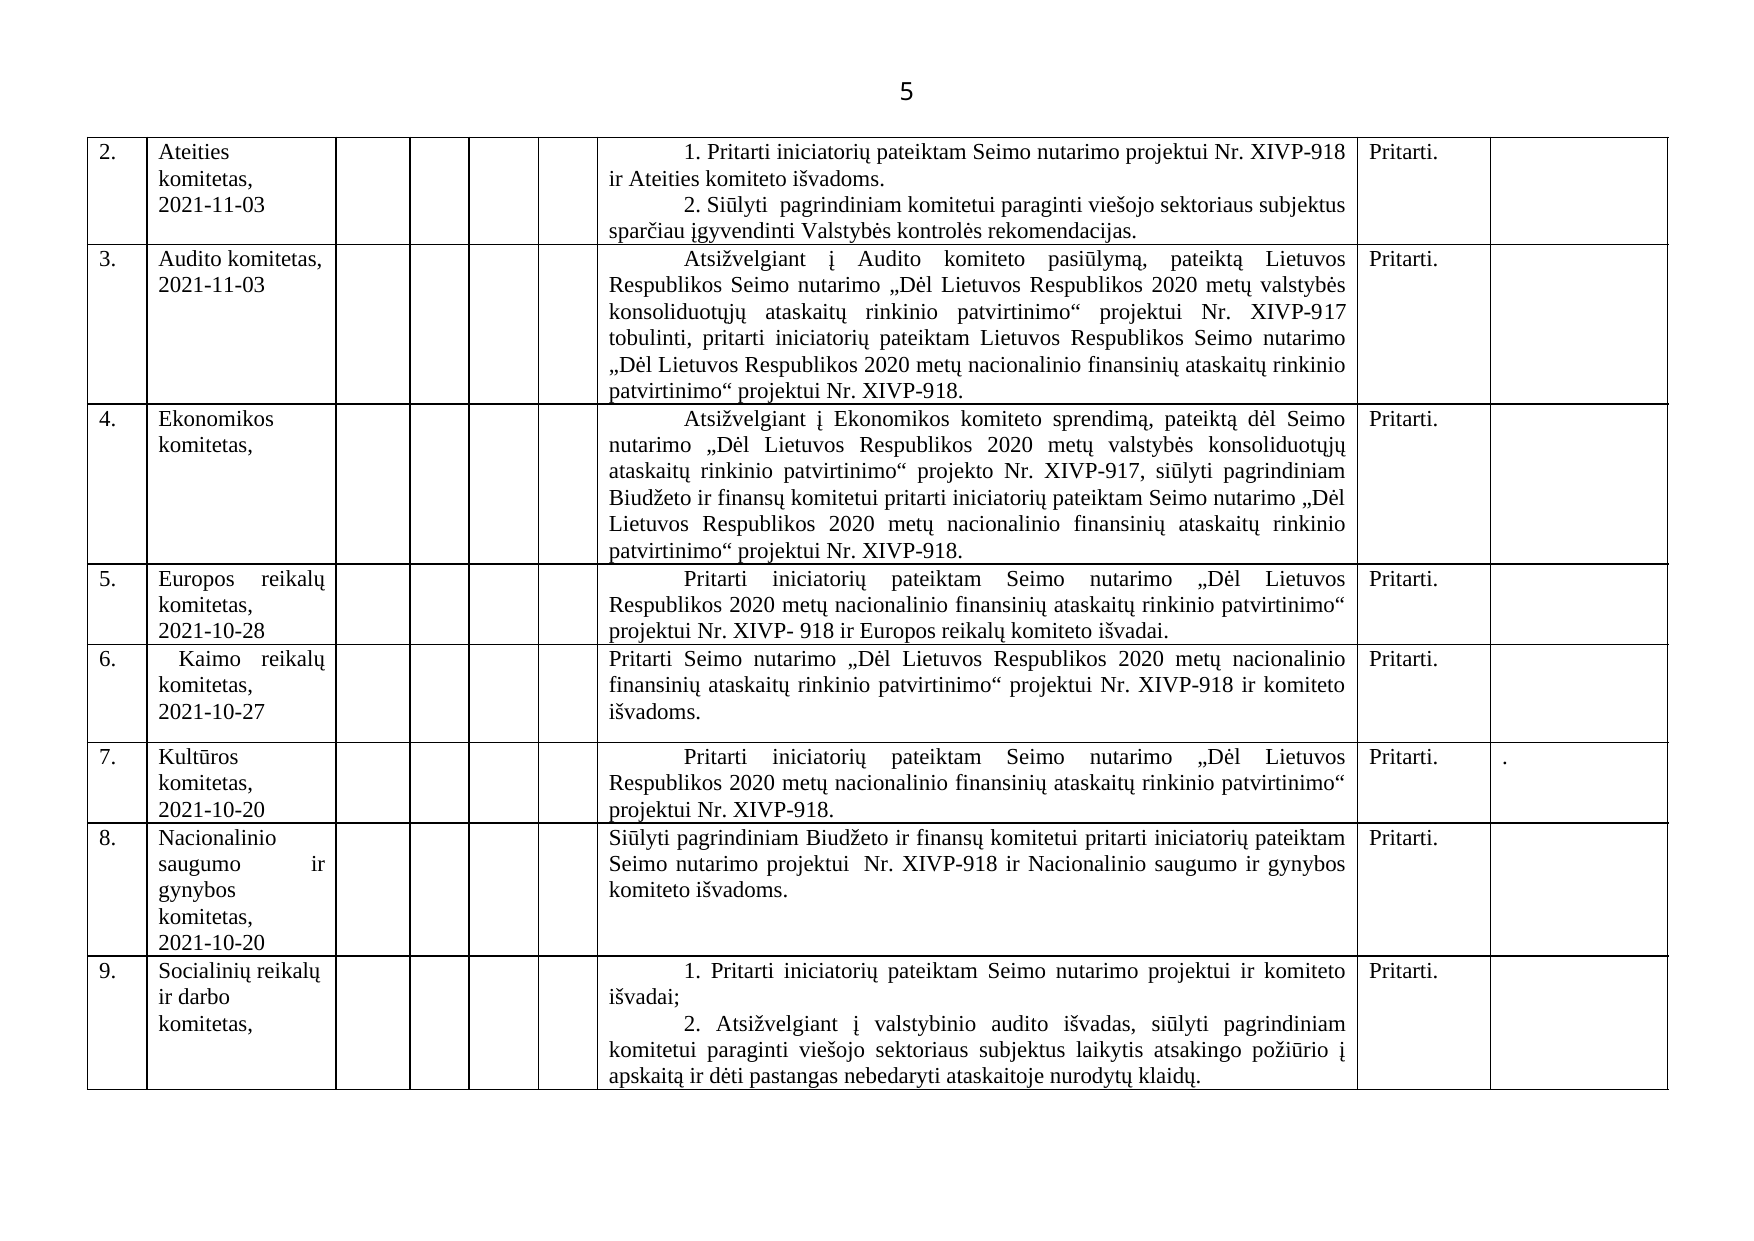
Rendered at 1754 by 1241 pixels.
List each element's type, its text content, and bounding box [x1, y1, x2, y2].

table_cell Pritarti. [1358, 565, 1490, 644]
table_cell [470, 245, 538, 403]
table_cell Pritarti iniciatorių pateiktam Seimo nutarimo „Dėl Lietuvos Respublikos 2020 metų nacionalinio finansinių ataskaitų rinkinio patvirtinimo“ projektui Nr. XIVP- 918 ir Europos reikalų komiteto išvadai. [598, 565, 1357, 644]
table_cell Socialinių reikalų ir darbo komitetas, [148, 957, 335, 1089]
table_cell [337, 565, 409, 644]
table_cell Atsižvelgiant į Audito komiteto pasiūlymą, pateiktą Lietuvos Respublikos Seimo nutarimo „Dėl Lietuvos Respublikos 2020 metų valstybės konsoliduotųjų ataskaitų rinkinio patvirtinimo“ projektui Nr. XIVP-917 tobulinti, pritarti iniciatorių pateiktam Lietuvos Respublikos Seimo nutarimo „Dėl Lietuvos Respublikos 2020 metų nacionalinio finansinių ataskaitų rinkinio patvirtinimo“ projektui Nr. XIVP-918. [598, 245, 1357, 403]
table_cell 4. [88, 405, 146, 563]
table_cell Europos reikalų komitetas, 2021-10-28 [148, 565, 335, 644]
table_cell [411, 957, 468, 1089]
table_cell 1. Pritarti iniciatorių pateiktam Seimo nutarimo projektui Nr. XIVP-918 ir Ateities komiteto išvadoms. 2. Siūlyti pagrindiniam komitetui paraginti viešojo sektoriaus subjektus sparčiau įgyvendinti Valstybės kontrolės rekomendacijas. [598, 138, 1357, 244]
table_cell Pritarti. [1358, 245, 1490, 403]
table_cell [470, 824, 538, 955]
table_cell [470, 565, 538, 644]
table_cell [539, 957, 597, 1089]
table_cell 7. [88, 743, 146, 822]
table_cell 6. [88, 645, 146, 741]
table_cell [470, 957, 538, 1089]
table_cell [539, 824, 597, 955]
table_cell Pritarti. [1358, 645, 1490, 741]
table_cell 5. [88, 565, 146, 644]
table_cell [411, 565, 468, 644]
table_cell [470, 138, 538, 244]
table_cell [411, 645, 468, 741]
table_cell [539, 405, 597, 563]
table_cell [1491, 824, 1667, 955]
table_cell Siūlyti pagrindiniam Biudžeto ir finansų komitetui pritarti iniciatorių pateiktam Seimo nutarimo projektui Nr. XIVP-918 ir Nacionalinio saugumo ir gynybos komiteto išvadoms. [598, 824, 1357, 955]
table_cell [539, 645, 597, 741]
table_cell 2. [88, 138, 146, 244]
table_cell Ateities komitetas, 2021-11-03 [148, 138, 335, 244]
table_cell 3. [88, 245, 146, 403]
table_cell [1491, 957, 1667, 1089]
table_cell [470, 743, 538, 822]
table_cell 1. Pritarti iniciatorių pateiktam Seimo nutarimo projektui ir komiteto išvadai; 2. Atsižvelgiant į valstybinio audito išvadas, siūlyti pagrindiniam komitetui paraginti viešojo sektoriaus subjektus laikytis atsakingo požiūrio į apskaitą ir dėti pastangas nebedaryti ataskaitoje nurodytų klaidų. [598, 957, 1357, 1089]
table_cell Kaimo reikalų komitetas, 2021-10-27 [148, 645, 335, 741]
table_cell 8. [88, 824, 146, 955]
table_cell [411, 743, 468, 822]
table_cell [1491, 565, 1667, 644]
table_cell [337, 645, 409, 741]
table_cell [539, 743, 597, 822]
table_cell Pritarti. [1358, 743, 1490, 822]
table_cell Nacionalinio saugumo ir gynybos komitetas, 2021-10-20 [148, 824, 335, 955]
table_cell Atsižvelgiant į Ekonomikos komiteto sprendimą, pateiktą dėl Seimo nutarimo „Dėl Lietuvos Respublikos 2020 metų valstybės konsoliduotųjų ataskaitų rinkinio patvirtinimo“ projekto Nr. XIVP-917, siūlyti pagrindiniam Biudžeto ir finansų komitetui pritarti iniciatorių pateiktam Seimo nutarimo „Dėl Lietuvos Respublikos 2020 metų nacionalinio finansinių ataskaitų rinkinio patvirtinimo“ projektui Nr. XIVP-918. [598, 405, 1357, 563]
table_cell [539, 245, 597, 403]
table_cell [1491, 138, 1667, 244]
table_cell [411, 245, 468, 403]
table_cell Pritarti Seimo nutarimo „Dėl Lietuvos Respublikos 2020 metų nacionalinio finansinių ataskaitų rinkinio patvirtinimo“ projektui Nr. XIVP-918 ir komiteto išvadoms. [598, 645, 1357, 741]
table_cell Pritarti. [1358, 405, 1490, 563]
table_cell [337, 957, 409, 1089]
table_cell [539, 138, 597, 244]
table_cell [470, 405, 538, 563]
table_cell [411, 405, 468, 563]
table_cell [337, 743, 409, 822]
table_cell Kultūros komitetas, 2021-10-20 [148, 743, 335, 822]
table_cell Pritarti. [1358, 957, 1490, 1089]
table_cell Pritarti iniciatorių pateiktam Seimo nutarimo „Dėl Lietuvos Respublikos 2020 metų nacionalinio finansinių ataskaitų rinkinio patvirtinimo“ projektui Nr. XIVP-918. [598, 743, 1357, 822]
table_cell [1491, 245, 1667, 403]
table_cell [470, 645, 538, 741]
table_cell Pritarti. [1358, 824, 1490, 955]
table_cell Pritarti. [1358, 138, 1490, 244]
table_cell [1491, 405, 1667, 563]
table_cell 9. [88, 957, 146, 1089]
table_cell [337, 824, 409, 955]
table_cell [337, 138, 409, 244]
table_cell . [1491, 743, 1667, 822]
table_cell [1491, 645, 1667, 741]
table_cell [539, 565, 597, 644]
table_cell Audito komitetas, 2021-11-03 [148, 245, 335, 403]
table_cell Ekonomikos komitetas, [148, 405, 335, 563]
table_cell [337, 245, 409, 403]
table_cell [337, 405, 409, 563]
table_cell [411, 138, 468, 244]
table_cell [411, 824, 468, 955]
